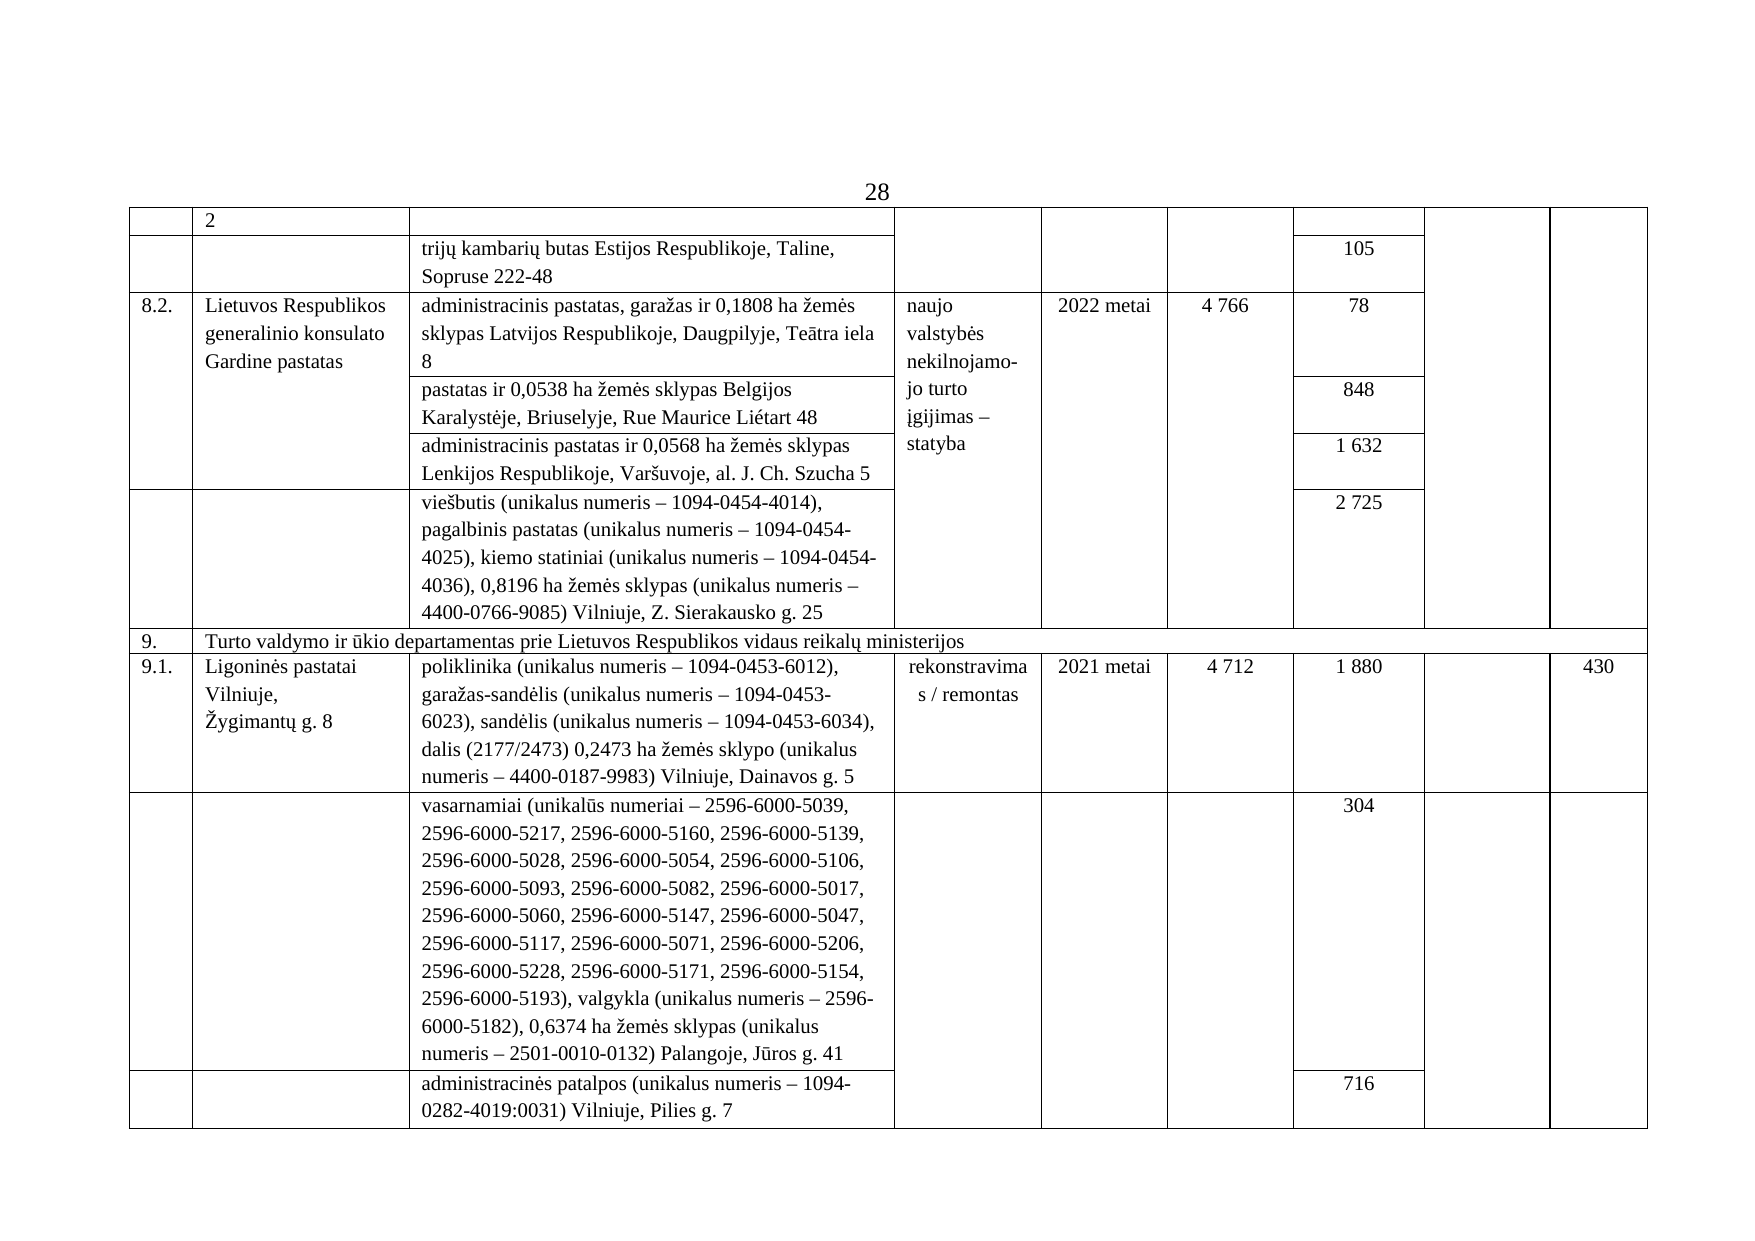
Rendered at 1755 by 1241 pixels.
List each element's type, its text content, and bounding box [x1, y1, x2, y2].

table_cell [1294, 208, 1424, 235]
table_cell [895, 793, 1041, 1128]
table_cell Ligoninės pastatai Vilniuje, Žygimantų g. 8 [193, 654, 409, 792]
table_cell [1168, 793, 1293, 1128]
table_cell [895, 208, 1041, 292]
table_cell 304 [1294, 793, 1424, 1070]
table_cell [1425, 793, 1549, 1128]
table_cell 9. [130, 629, 192, 653]
table_cell [193, 793, 409, 1070]
table_cell 9.1. [130, 654, 192, 792]
table_cell 2 725 [1294, 490, 1424, 628]
table_cell [1042, 208, 1167, 292]
table_cell 848 [1294, 377, 1424, 432]
table_cell [130, 793, 192, 1070]
table_cell [1551, 208, 1647, 628]
table_cell [410, 208, 894, 235]
table_cell naujo valstybės nekilnojamo- jo turto įgijimas – statyba [895, 293, 1041, 628]
table_cell [193, 236, 409, 292]
table_cell administracinės patalpos (unikalus numeris – 1094-0282-4019:0031) Vilniuje, Pilies g. 7 [410, 1071, 894, 1128]
table_cell [130, 490, 192, 628]
table_cell [1425, 654, 1549, 792]
table_cell 4 712 [1168, 654, 1293, 792]
table_cell 78 [1294, 293, 1424, 376]
table_cell [130, 1071, 192, 1128]
table_cell Turto valdymo ir ūkio departamentas prie Lietuvos Respublikos vidaus reikalų ministerijos [193, 629, 1647, 653]
table_cell 430 [1551, 654, 1647, 792]
table_cell [130, 208, 192, 235]
table_cell trijų kambarių butas Estijos Respublikoje, Taline, Sopruse 222-48 [410, 236, 894, 292]
table_cell 716 [1294, 1071, 1424, 1128]
table_cell administracinis pastatas, garažas ir 0,1808 ha žemės sklypas Latvijos Respublikoje, Daugpilyje, Teātra iela 8 [410, 293, 894, 376]
table_cell [130, 236, 192, 292]
table_cell 2 [193, 208, 409, 235]
table_cell 105 [1294, 236, 1424, 292]
table_cell 2021 metai [1042, 654, 1167, 792]
table_cell 8.2. [130, 293, 192, 489]
table_cell [193, 490, 409, 628]
table_cell 2022 metai [1042, 293, 1167, 628]
table_cell viešbutis (unikalus numeris – 1094-0454-4014), pagalbinis pastatas (unikalus numeris – 1094-0454-4025), kiemo statiniai (unikalus numeris – 1094-0454-4036), 0,8196 ha žemės sklypas (unikalus numeris – 4400-0766-9085) Vilniuje, Z. Sierakausko g. 25 [410, 490, 894, 628]
table_cell pastatas ir 0,0538 ha žemės sklypas Belgijos Karalystėje, Briuselyje, Rue Maurice Liétart 48 [410, 377, 894, 432]
table_cell 1 632 [1294, 434, 1424, 489]
table_cell Lietuvos Respublikos generalinio konsulato Gardine pastatas [193, 293, 409, 489]
table_cell vasarnamiai (unikalūs numeriai – 2596-6000-5039, 2596-6000-5217, 2596-6000-5160, 2596-6000-5139, 2596-6000-5028, 2596-6000-5054, 2596-6000-5106, 2596-6000-5093, 2596-6000-5082, 2596-6000-5017, 2596-6000-5060, 2596-6000-5147, 2596-6000-5047, 2596-6000-5117, 2596-6000-5071, 2596-6000-5206, 2596-6000-5228, 2596-6000-5171, 2596-6000-5154, 2596-6000-5193), valgykla (unikalus numeris – 2596-6000-5182), 0,6374 ha žemės sklypas (unikalus numeris – 2501-0010-0132) Palangoje, Jūros g. 41 [410, 793, 894, 1070]
table_cell 4 766 [1168, 293, 1293, 628]
table_cell [1425, 208, 1549, 628]
table_cell [1168, 208, 1293, 292]
table_cell 1 880 [1294, 654, 1424, 792]
table_cell [1042, 793, 1167, 1128]
table_cell administracinis pastatas ir 0,0568 ha žemės sklypas Lenkijos Respublikoje, Varšuvoje, al. J. Ch. Szucha 5 [410, 434, 894, 489]
table_cell [1551, 793, 1647, 1128]
table_cell poliklinika (unikalus numeris – 1094-0453-6012), garažas-sandėlis (unikalus numeris – 1094-0453-6023), sandėlis (unikalus numeris – 1094-0453-6034), dalis (2177/2473) 0,2473 ha žemės sklypo (unikalus numeris – 4400-0187-9983) Vilniuje, Dainavos g. 5 [410, 654, 894, 792]
table_cell [193, 1071, 409, 1128]
table_cell rekonstravimas / remontas [895, 654, 1041, 792]
